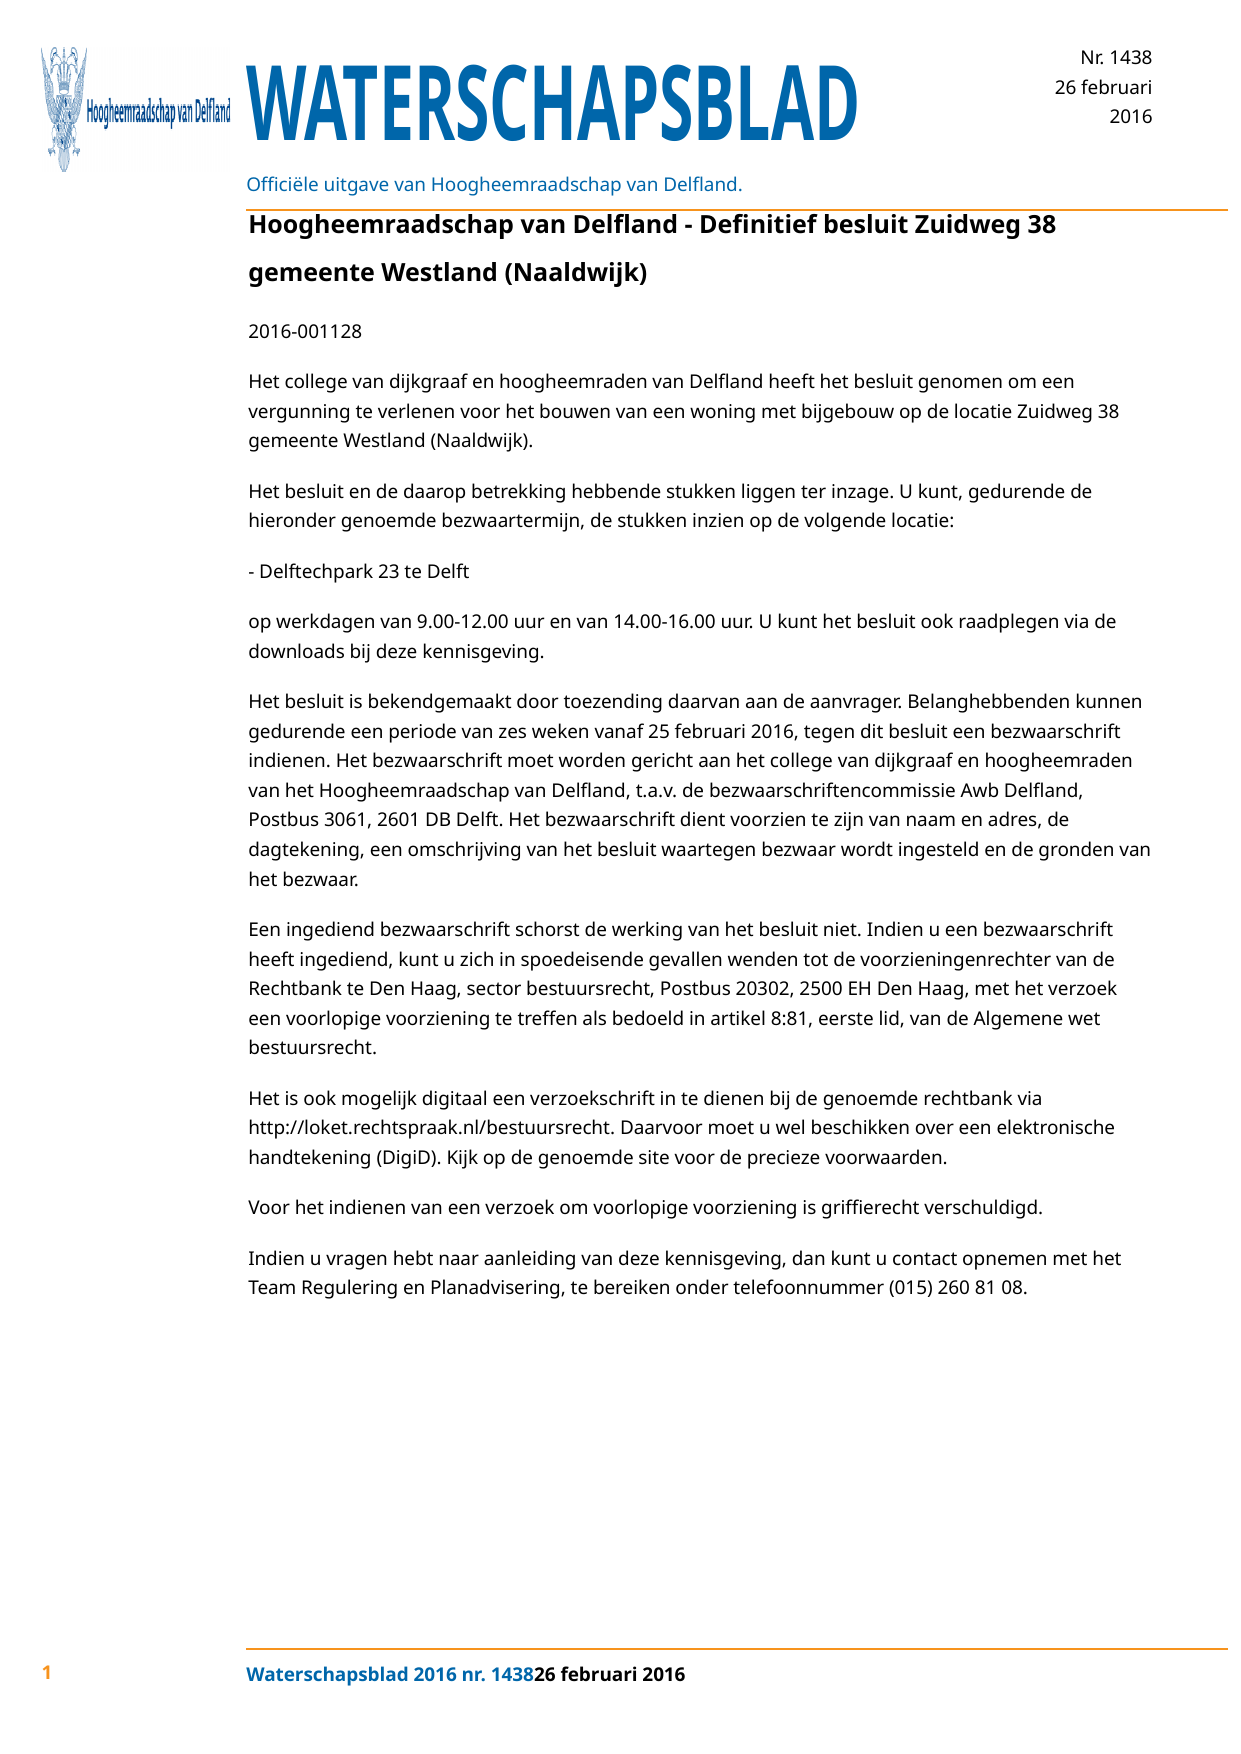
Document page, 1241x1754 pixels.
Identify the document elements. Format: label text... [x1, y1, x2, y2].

picture [41, 47, 231, 172]
text Het besluit is bekendgemaakt door toezending daarvan aan de aanvrager. Belanghebbenden kunnen gedurende een periode van zes weken vanaf 25 februari 2016, tegen dit besluit een bezwaarschrift indienen. Het bezwaarschrift moet worden gericht aan het college van dijkgraaf en hoogheemraden van het Hoogheemraadschap van Delfland, t.a.v. de bezwaarschriftencommissie Awb Delfland, Postbus 3061, 2601 DB Delft. Het bezwaarschrift dient voorzien te zijn van naam en adres, de dagtekening, een omschrijving van het besluit waartegen bezwaar wordt ingesteld en de gronden van het bezwaar. [248, 688, 1152, 892]
text - Delftechpark 23 te Delft [248, 558, 1152, 584]
text Hoogheemraadschap van Delfland - Definitief besluit Zuidweg 38 gemeente Westland (Naaldwijk) [248, 211, 1152, 288]
text Voor het indienen van een verzoek om voorlopige voorziening is griffierecht verschuldigd. [248, 1194, 1152, 1220]
text 2016-001128 [248, 318, 1152, 344]
text Het besluit en de daarop betrekking hebbende stukken liggen ter inzage. U kunt, gedurende de hieronder genoemde bezwaartermijn, de stukken inzien op de volgende locatie: [248, 478, 1152, 533]
text Het college van dijkgraaf en hoogheemraden van Delfland heeft het besluit genomen om een vergunning te verlenen voor het bouwen van een woning met bijgebouw op de locatie Zuidweg 38 gemeente Westland (Naaldwijk). [248, 368, 1152, 453]
text Een ingediend bezwaarschrift schorst de werking van het besluit niet. Indien u een bezwaarschrift heeft ingediend, kunt u zich in spoedeisende gevallen wenden tot de voorzieningenrechter van de Rechtbank te Den Haag, sector bestuursrecht, Postbus 20302, 2500 EH Den Haag, met het verzoek een voorlopige voorziening te treffen als bedoeld in artikel 8:81, eerste lid, van de Algemene wet bestuursrecht. [248, 916, 1152, 1060]
text op werkdagen van 9.00-12.00 uur en van 14.00-16.00 uur. U kunt het besluit ook raadplegen via de downloads bij deze kennisgeving. [248, 608, 1152, 664]
text Indien u vragen hebt naar aanleiding van deze kennisgeving, dan kunt u contact opnemen met het Team Regulering en Planadvisering, te bereiken onder telefoonnummer (015) 260 81 08. [248, 1245, 1152, 1300]
text Het is ook mogelijk digitaal een verzoekschrift in te dienen bij de genoemde rechtbank via http://loket.rechtspraak.nl/bestuursrecht. Daarvoor moet u wel beschikken over een elektronische handtekening (DigiD). Kijk op de genoemde site voor de precieze voorwaarden. [248, 1085, 1152, 1170]
